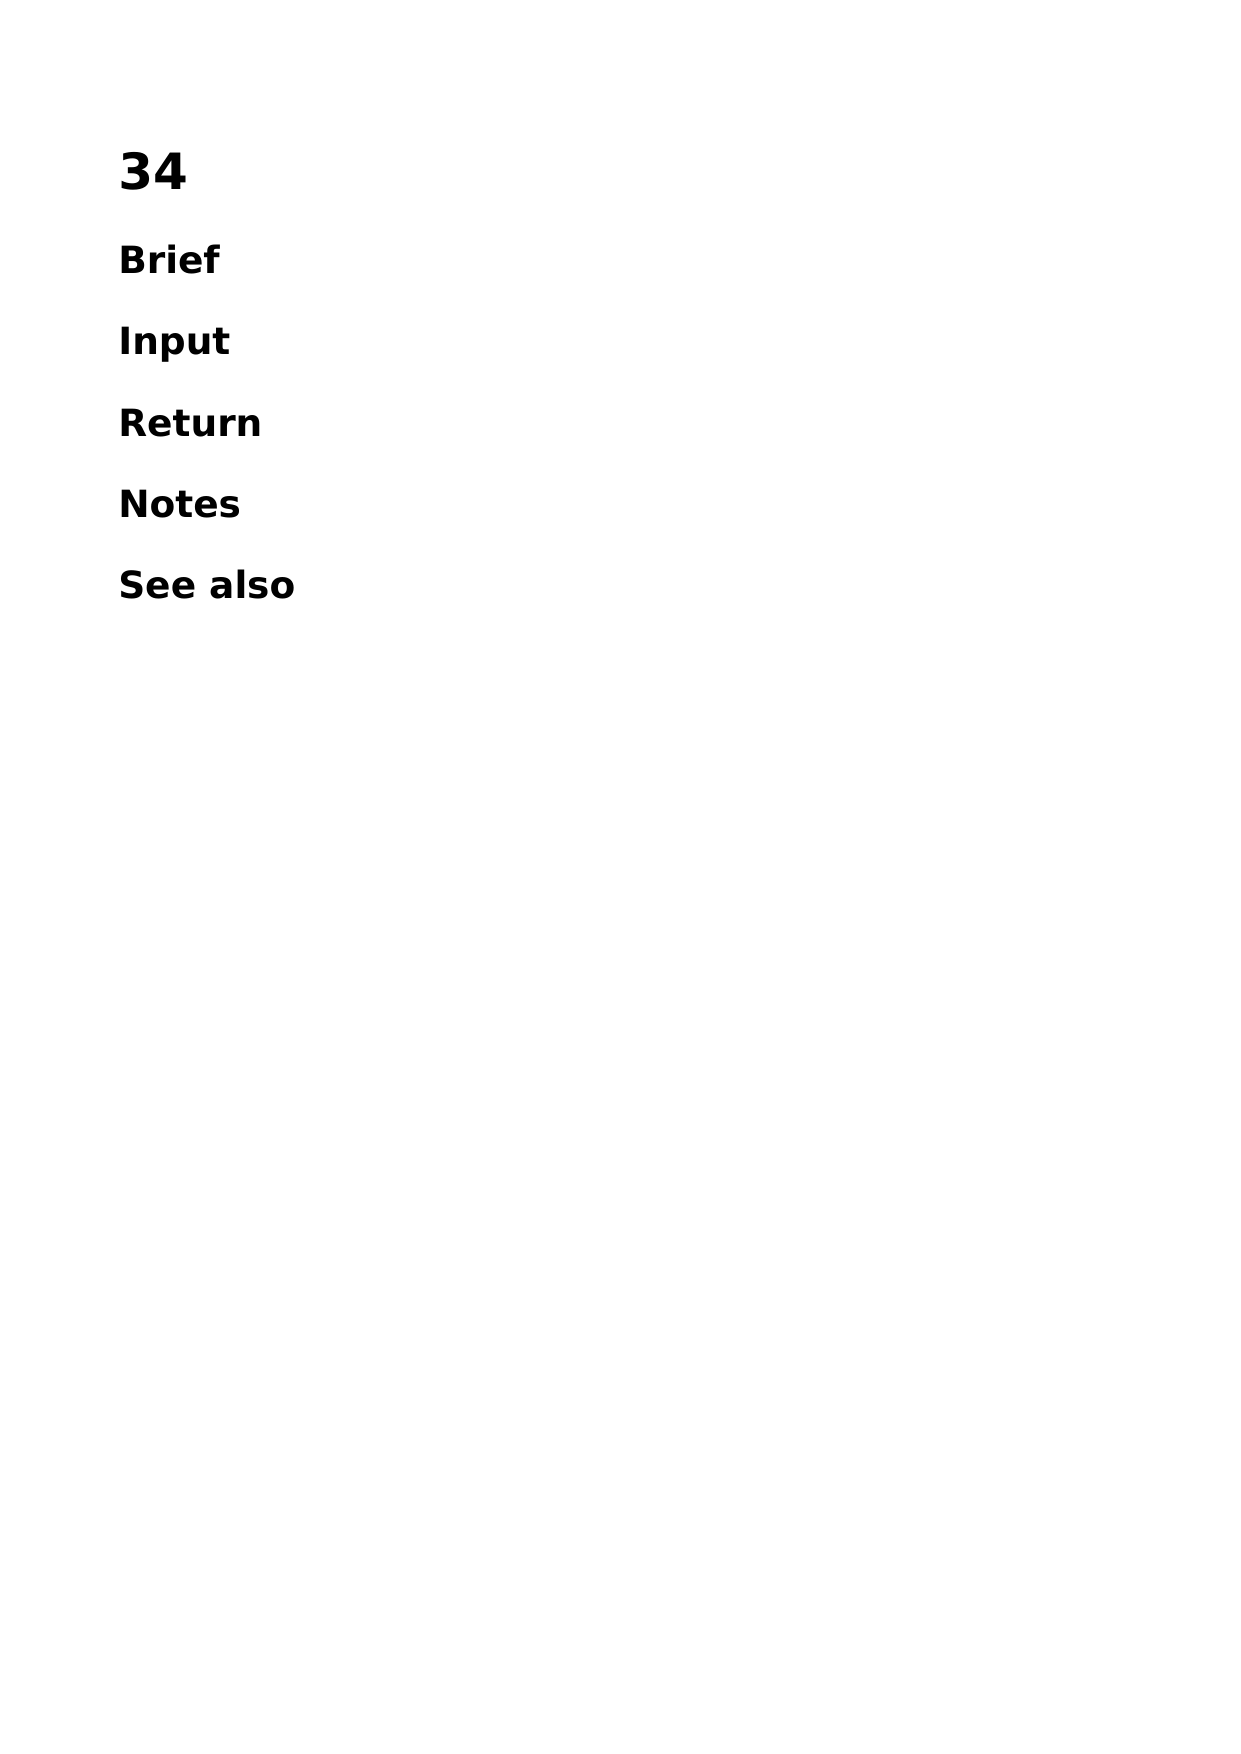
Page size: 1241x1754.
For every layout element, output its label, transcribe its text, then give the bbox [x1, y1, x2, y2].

subtitle Brief [118, 239, 1122, 282]
subtitle See also [118, 563, 1122, 607]
subtitle Notes [118, 482, 1122, 526]
subtitle Return [118, 401, 1122, 445]
subtitle 34 [118, 143, 1122, 201]
subtitle Input [118, 320, 1122, 364]
